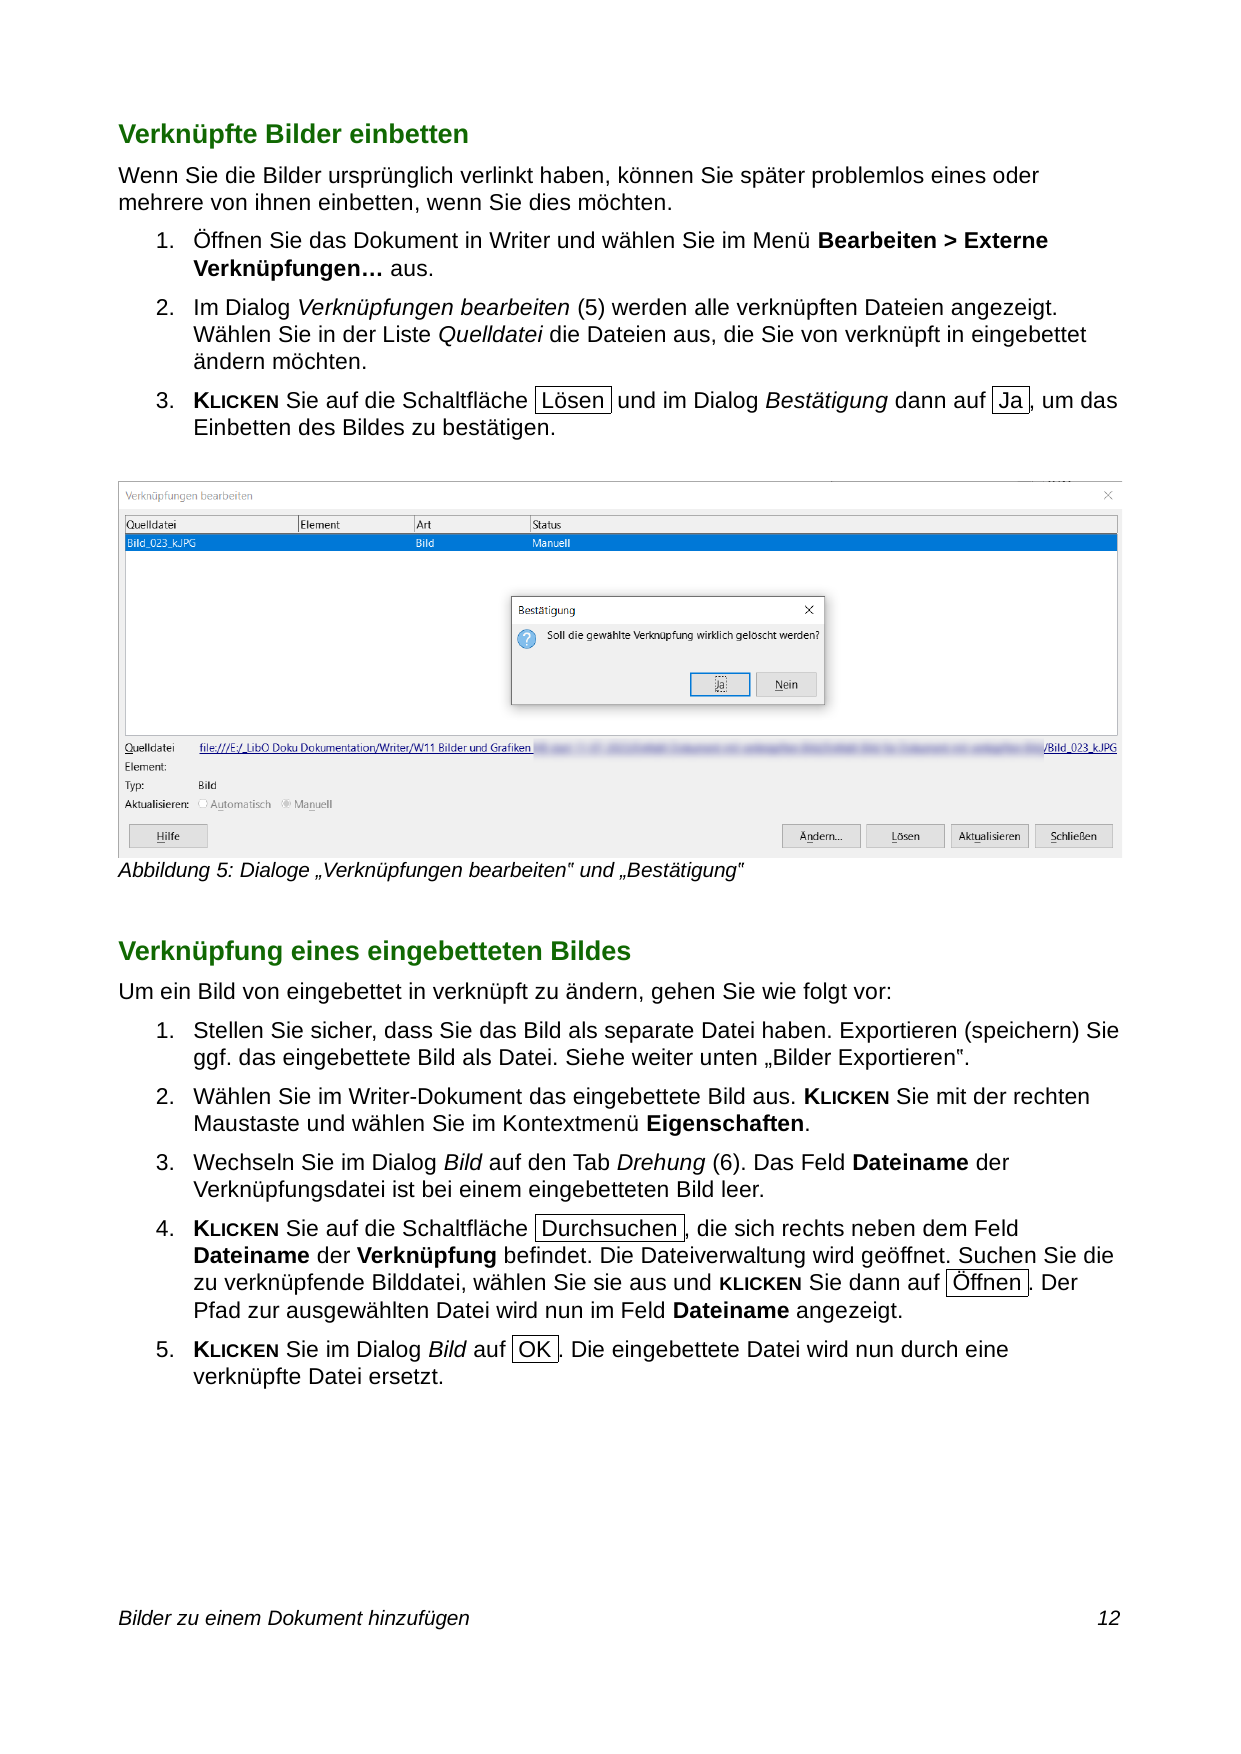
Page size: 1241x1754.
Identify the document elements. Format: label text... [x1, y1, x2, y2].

list Klicken Sie auf die Schaltfläche Lösen und im Dialog Bestätigung dann auf Ja, um das Einbetten des Bildes zu bestätigen. [156, 386, 1122, 440]
text Um ein Bild von eingebettet in verknüpft zu ändern, gehen Sie wie folgt vor: [118, 978, 1122, 1005]
text Abbildung 5: Dialoge „Verknüpfungen bearbeiten‟ und „Bestätigung‟ [118, 858, 1122, 882]
list Stellen Sie sicher, dass Sie das Bild als separate Datei haben. Exportieren (speichern) Sie ggf. das eingebettete Bild als Datei. Siehe weiter unten „Bilder Exportieren‟. [156, 1016, 1122, 1071]
list Klicken Sie auf die Schaltfläche Durchsuchen, die sich rechts neben dem Feld Dateiname der Verknüpfung befindet. Die Dateiverwaltung wird geöffnet. Suchen Sie die zu verknüpfende Bilddatei, wählen Sie sie aus und klicken Sie dann auf Öffnen. Der Pfad zur ausgewählten Datei wird nun im Feld Dateiname angezeigt. [156, 1214, 1122, 1323]
subtitle Verknüpfung eines eingebetteten Bildes [118, 935, 1122, 966]
picture [118, 481, 1123, 858]
text Wenn Sie die Bilder ursprünglich verlinkt haben, können Sie später problemlos eines oder mehrere von ihnen einbetten, wenn Sie dies möchten. [118, 161, 1122, 215]
list Wechseln Sie im Dialog Bild auf den Tab Drehung (Abbildung 6). Das Feld Dateiname der Verknüpfungsdatei ist bei einem eingebetteten Bild leer. [156, 1148, 1122, 1202]
subtitle Verknüpfte Bilder einbetten [118, 118, 1122, 149]
list Im Dialog Verknüpfungen bearbeiten (Abbildung 5) werden alle verknüpften Dateien angezeigt. Wählen Sie in der Liste Quelldatei die Dateien aus, die Sie von verknüpft in eingebettet ändern möchten. [156, 293, 1122, 374]
list Klicken Sie im Dialog Bild auf OK. Die eingebettete Datei wird nun durch eine verknüpfte Datei ersetzt. [156, 1335, 1122, 1389]
list Wählen Sie im Writer-Dokument das eingebettete Bild aus. Klicken Sie mit der rechten Maustaste und wählen Sie im Kontextmenü Eigenschaften. [156, 1082, 1122, 1137]
list Öffnen Sie das Dokument in Writer und wählen Sie im Menü Bearbeiten > Externe Verknüpfungen… aus. [156, 227, 1122, 281]
